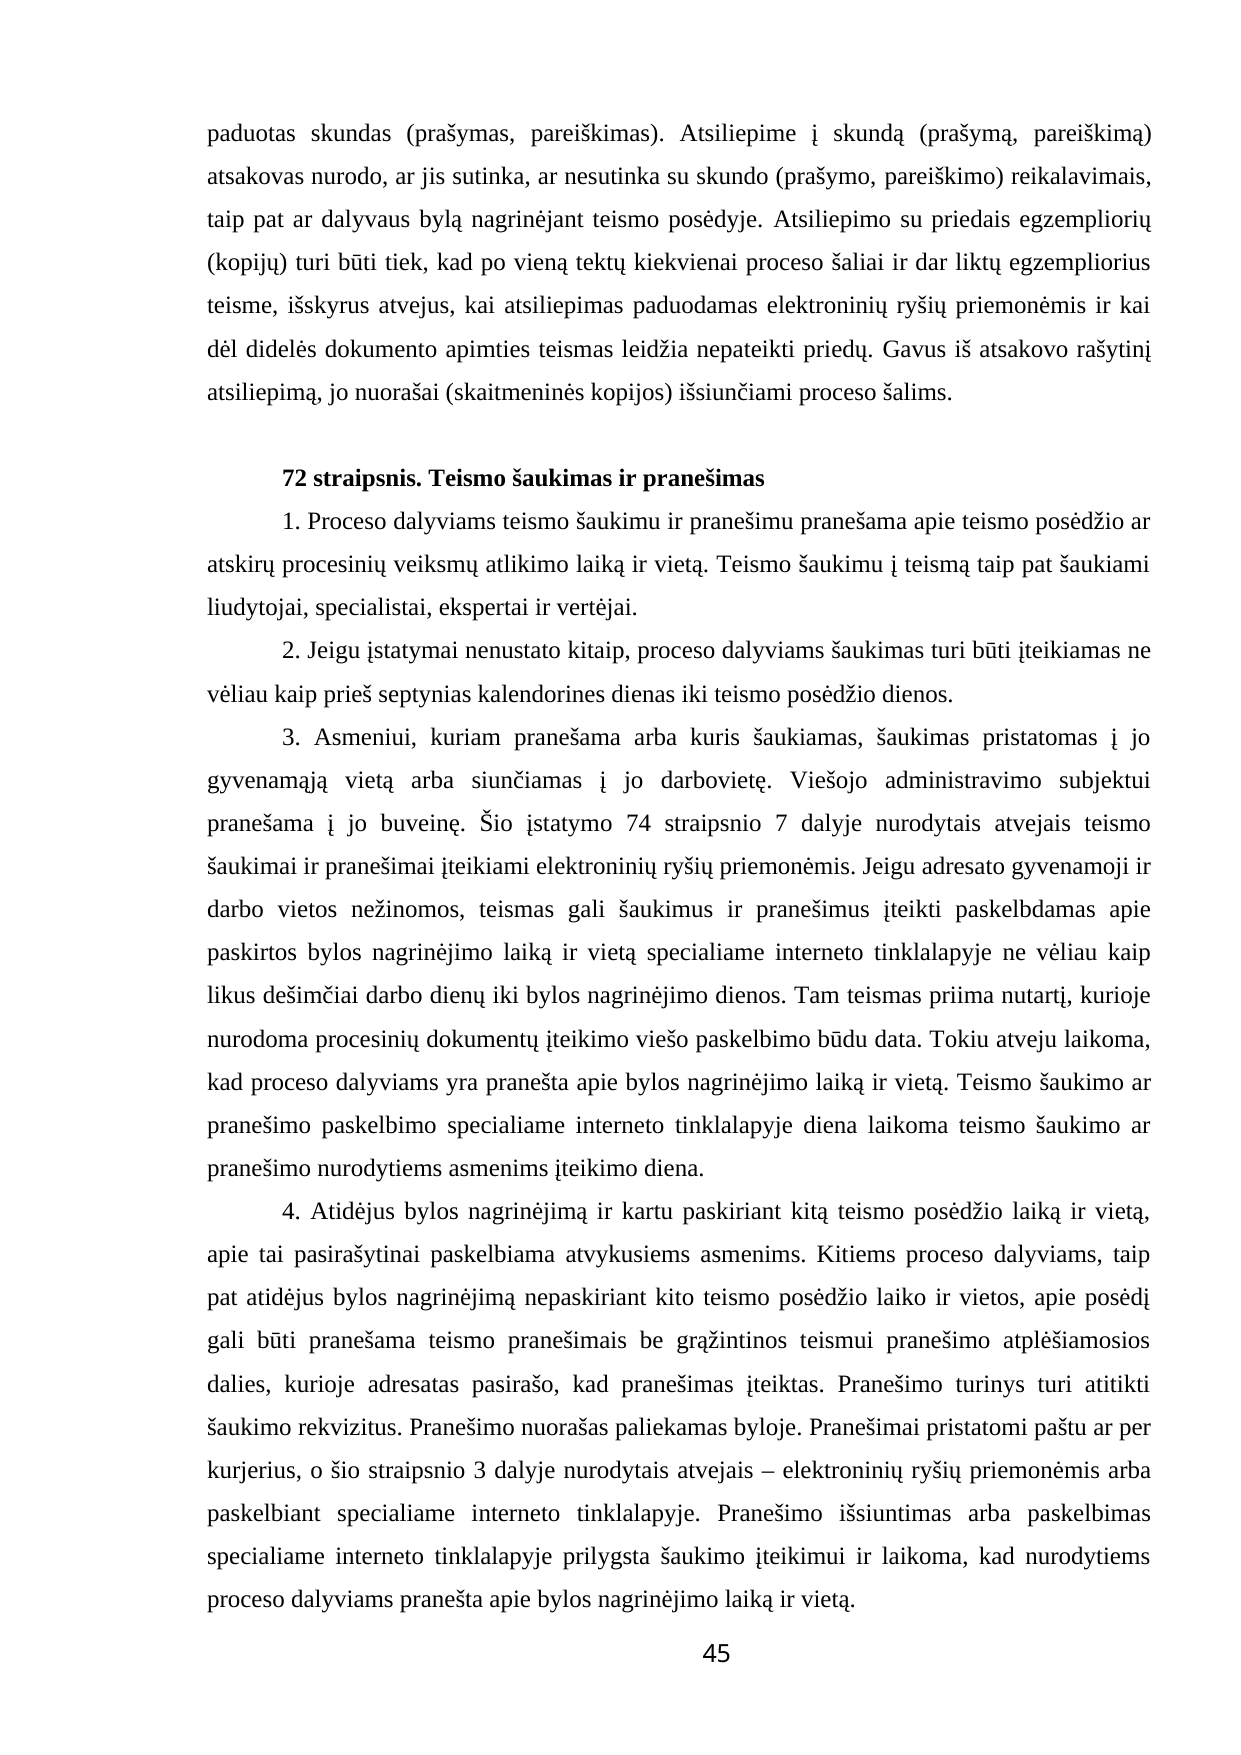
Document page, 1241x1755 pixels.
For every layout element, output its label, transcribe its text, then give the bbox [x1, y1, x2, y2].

text 4. Atidėjus bylos nagrinėjimą ir kartu paskiriant kitą teismo posėdžio laiką ir vietą, apie tai pasirašytinai paskelbiama atvykusiems asmenims. Kitiems proceso dalyviams, taip pat atidėjus bylos nagrinėjimą nepaskiriant kito teismo posėdžio laiko ir vietos, apie posėdį gali būti pranešama teismo pranešimais be grąžintinos teismui pranešimo atplėšiamosios dalies, kurioje adresatas pasirašo, kad pranešimas įteiktas. Pranešimo turinys turi atitikti šaukimo rekvizitus. Pranešimo nuorašas paliekamas byloje. Pranešimai pristatomi paštu ar per kurjerius, o šio straipsnio 3 dalyje nurodytais atvejais – elektroninių ryšių priemonėmis arba paskelbiant specialiame interneto tinklalapyje. Pranešimo išsiuntimas arba paskelbimas specialiame interneto tinklalapyje prilygsta šaukimo įteikimui ir laikoma, kad nurodytiems proceso dalyviams pranešta apie bylos nagrinėjimo laiką ir vietą. [207, 1196, 1152, 1613]
text 2. Jeigu įstatymai nenustato kitaip, proceso dalyviams šaukimas turi būti įteikiamas ne vėliau kaip prieš septynias kalendorines dienas iki teismo posėdžio dienos. [207, 636, 1152, 707]
text 72 straipsnis. Teismo šaukimas ir pranešimas [207, 463, 1152, 492]
text 1. Proceso dalyviams teismo šaukimu ir pranešimu pranešama apie teismo posėdžio ar atskirų procesinių veiksmų atlikimo laiką ir vietą. Teismo šaukimu į teismą taip pat šaukiami liudytojai, specialistai, ekspertai ir vertėjai. [207, 506, 1152, 621]
text 3. Asmeniui, kuriam pranešama arba kuris šaukiamas, šaukimas pristatomas į jo gyvenamąją vietą arba siunčiamas į jo darbovietę. Viešojo administravimo subjektui pranešama į jo buveinę. Šio įstatymo 74 straipsnio 7 dalyje nurodytais atvejais teismo šaukimai ir pranešimai įteikiami elektroninių ryšių priemonėmis. Jeigu adresato gyvenamoji ir darbo vietos nežinomos, teismas gali šaukimus ir pranešimus įteikti paskelbdamas apie paskirtos bylos nagrinėjimo laiką ir vietą specialiame interneto tinklalapyje ne vėliau kaip likus dešimčiai darbo dienų iki bylos nagrinėjimo dienos. Tam teismas priima nutartį, kurioje nurodoma procesinių dokumentų įteikimo viešo paskelbimo būdu data. Tokiu atveju laikoma, kad proceso dalyviams yra pranešta apie bylos nagrinėjimo laiką ir vietą. Teismo šaukimo ar pranešimo paskelbimo specialiame interneto tinklalapyje diena laikoma teismo šaukimo ar pranešimo nurodytiems asmenims įteikimo diena. [207, 722, 1152, 1182]
text paduotas skundas (prašymas, pareiškimas). Atsiliepime į skundą (prašymą, pareiškimą) atsakovas nurodo, ar jis sutinka, ar nesutinka su skundo (prašymo, pareiškimo) reikalavimais, taip pat ar dalyvaus bylą nagrinėjant teismo posėdyje. Atsiliepimo su priedais egzempliorių (kopijų) turi būti tiek, kad po vieną tektų kiekvienai proceso šaliai ir dar liktų egzempliorius teisme, išskyrus atvejus, kai atsiliepimas paduodamas elektroninių ryšių priemonėmis ir kai dėl didelės dokumento apimties teismas leidžia nepateikti priedų. Gavus iš atsakovo rašytinį atsiliepimą, jo nuorašai (skaitmeninės kopijos) išsiunčiami proceso šalims. [207, 118, 1152, 406]
